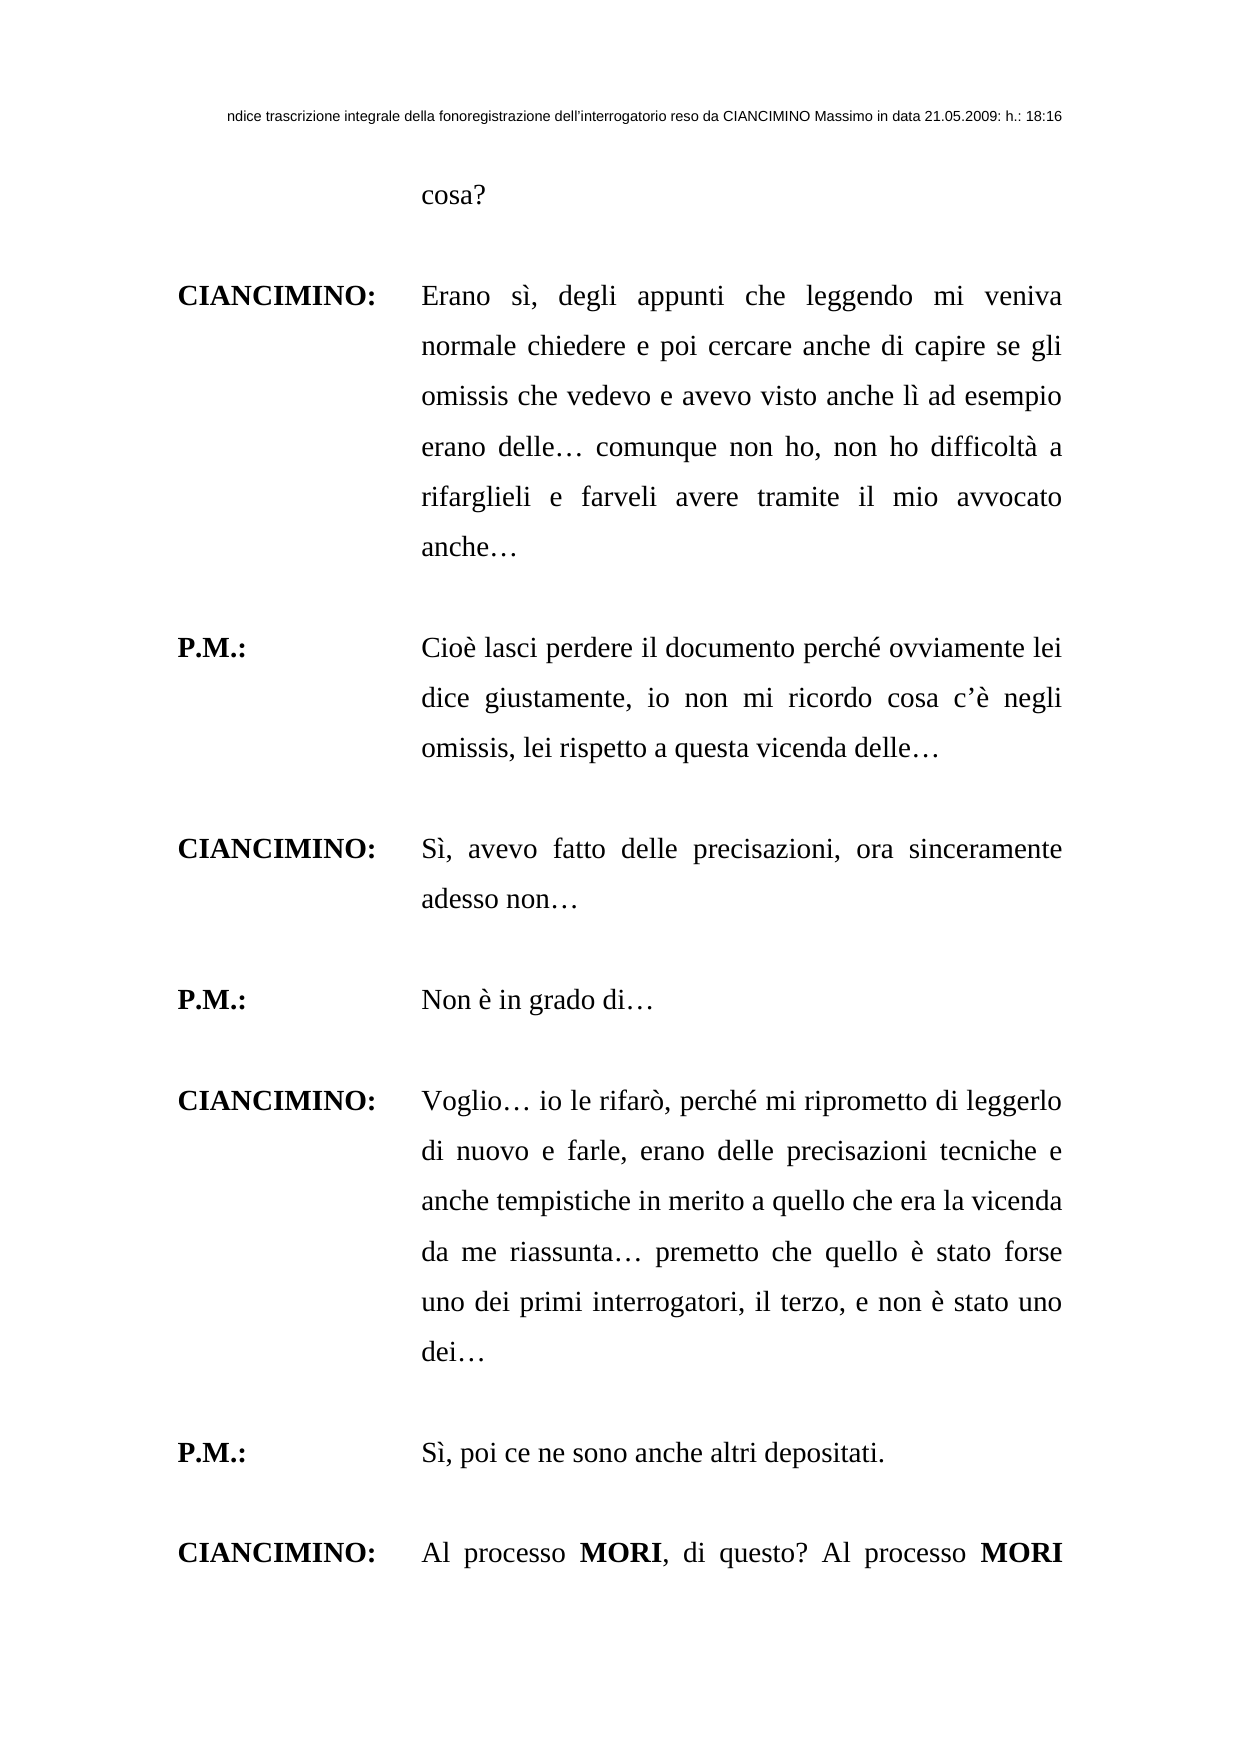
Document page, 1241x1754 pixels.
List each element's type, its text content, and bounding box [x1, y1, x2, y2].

text CIANCIMINO: Al processo MORI, di questo? Al processo MORI [177, 1536, 1063, 1569]
text P.M.: Cioè lasci perdere il documento perché ovviamente lei dice giustamente, io non mi ricordo cosa c’è negli omissis, lei rispetto a questa vicenda delle… [177, 630, 1063, 764]
text CIANCIMINO: Voglio… io le rifarò, perché mi riprometto di leggerlo di nuovo e farle, erano delle precisazioni tecniche e anche tempistiche in merito a quello che era la vicenda da me riassunta… premetto che quello è stato forse uno dei primi interrogatori, il terzo, e non è stato uno dei… [177, 1083, 1063, 1368]
text CIANCIMINO: Sì, avevo fatto delle precisazioni, ora sinceramente adesso non… [177, 831, 1063, 915]
text CIANCIMINO: Erano sì, degli appunti che leggendo mi veniva normale chiedere e poi cercare anche di capire se gli omissis che vedevo e avevo visto anche lì ad esempio erano delle… comunque non ho, non ho difficoltà a rifarglieli e farveli avere tramite il mio avvocato anche… [177, 278, 1063, 563]
text cosa? [177, 177, 1063, 211]
text P.M.: Non è in grado di… [177, 982, 1063, 1016]
text P.M.: Sì, poi ce ne sono anche altri depositati. [177, 1435, 1063, 1468]
